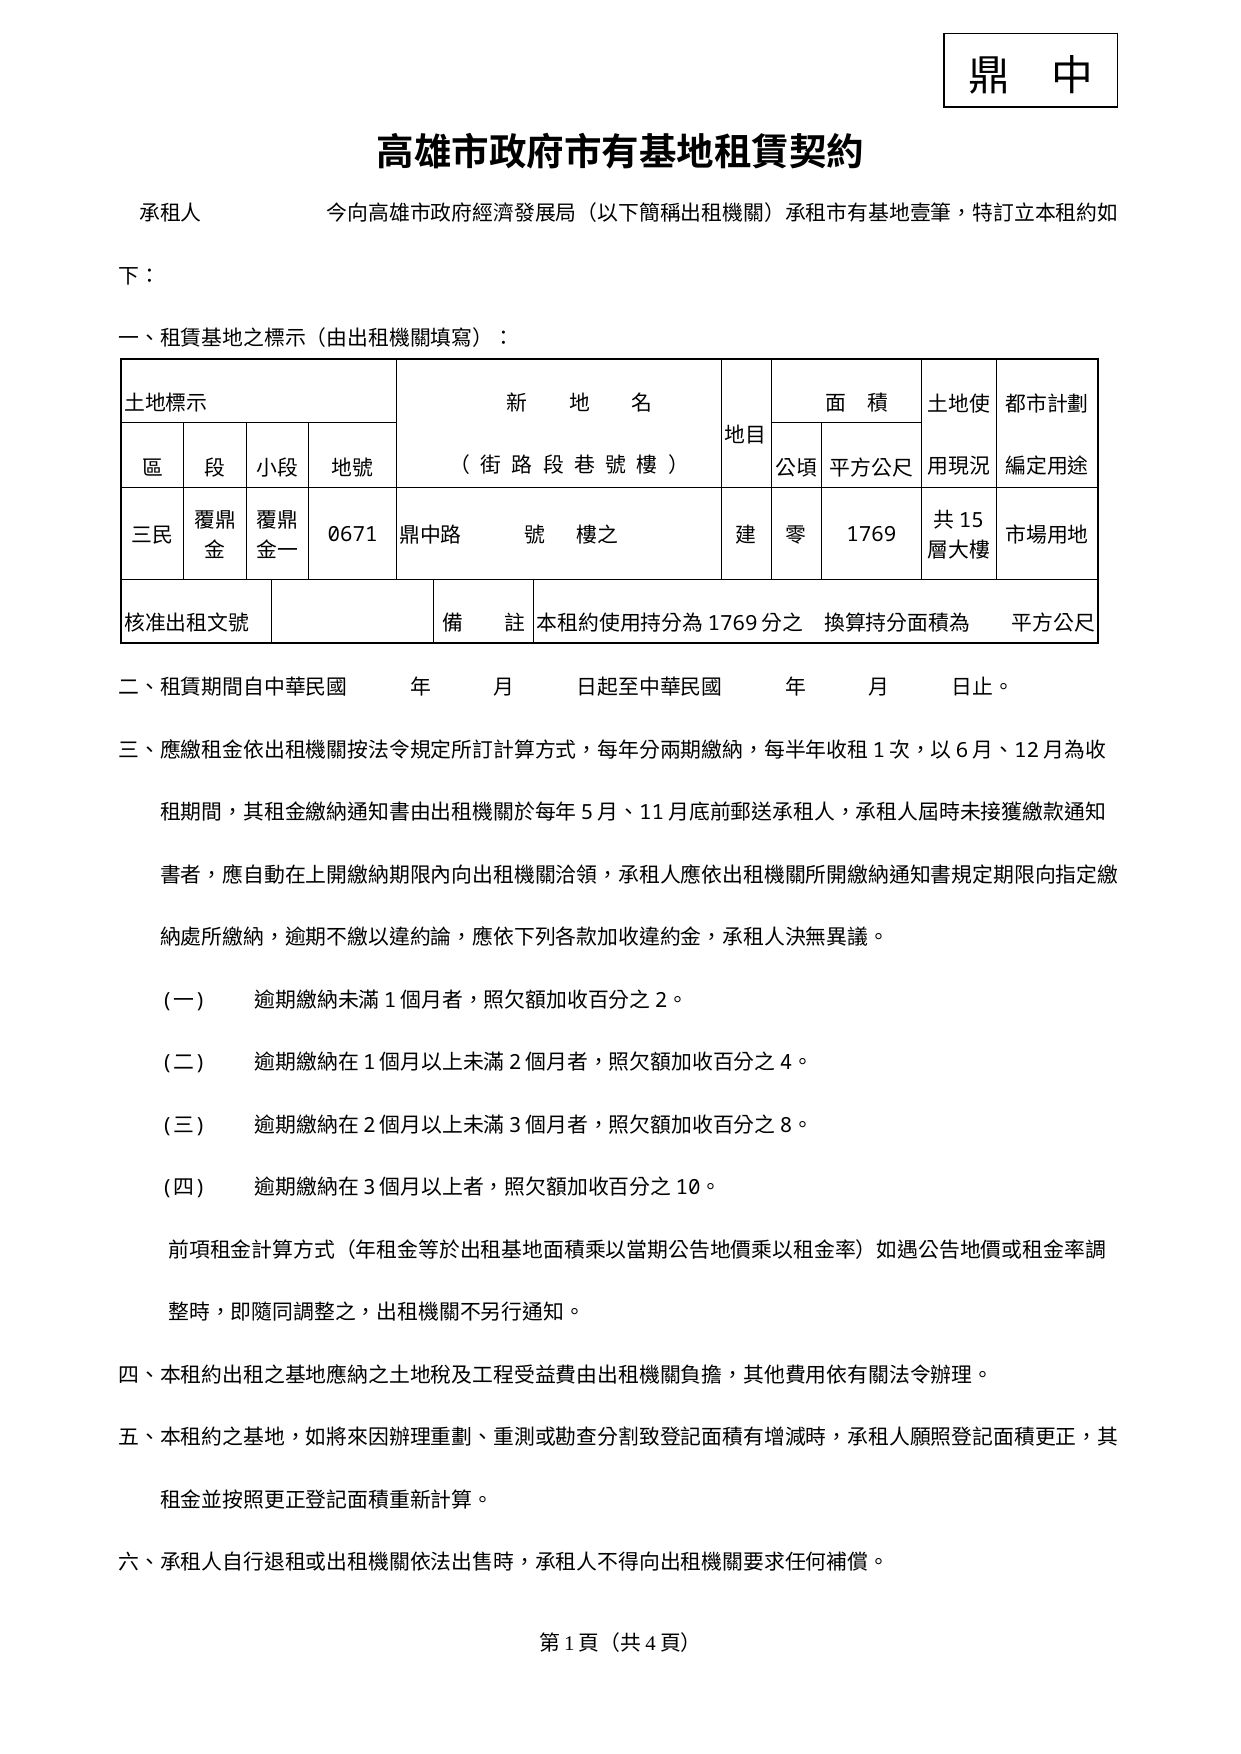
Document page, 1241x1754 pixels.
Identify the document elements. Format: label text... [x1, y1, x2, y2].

text 鼎 中 [960, 42, 1102, 98]
text (二) 逾期繳納在1個月以上未滿2個月者，照欠額加收百分之4。 [161, 1019, 1122, 1082]
text [945, 34, 1117, 106]
text (三) 逾期繳納在2個月以上未滿3個月者，照欠額加收百分之8。 [161, 1082, 1122, 1144]
table_header 土地標示 [122, 360, 396, 422]
table_cell 公頃 [772, 423, 821, 487]
table_cell 核准出租文號 [122, 580, 271, 642]
table_cell 鼎中路 號 樓之 [397, 488, 721, 578]
table_cell 段 [184, 423, 246, 487]
table_cell 共15層大樓 [922, 488, 996, 578]
table_cell 三民 [122, 488, 183, 578]
text 四、本租約出租之基地應納之土地稅及工程受益費由出租機關負擔，其他費用依有關法令辦理。 [118, 1332, 1122, 1394]
table_cell 地號 [309, 423, 396, 487]
table_cell 市場用地 [997, 488, 1097, 578]
table_header 都市計劃 編定用途 [997, 360, 1097, 487]
table_cell 小段 [247, 423, 308, 487]
table_cell 平方公尺 [822, 423, 921, 487]
text (四) 逾期繳納在3個月以上者，照欠額加收百分之10。 [161, 1144, 1122, 1207]
text 前項租金計算方式（年租金等於出租基地面積乘以當期公告地價乘以租金率）如遇公告地價或租金率調整時，即隨同調整之，出租機關不另行通知。 [168, 1207, 1122, 1332]
text 三、應繳租金依出租機關按法令規定所訂計算方式，每年分兩期繳納，每半年收租1次，以6月、12月為收租期間，其租金繳納通知書由出租機關於每年5月、11月底前郵送承租人，承租人屆時未接獲繳款通知書者，應自動在上開繳納期限內向出租機關洽領，承租人應依出租機關所開繳納通知書規定期限向指定繳納處所繳納，逾期不繳以違約論，應依下列各款加收違約金，承租人決無異議。 [118, 707, 1122, 957]
table_header 土地使 用現況 [922, 360, 996, 487]
text 六、承租人自行退租或出租機關依法出售時，承租人不得向出租機關要求任何補償。 [118, 1519, 1122, 1582]
text (一) 逾期繳納未滿1個月者，照欠額加收百分之2。 [161, 957, 1122, 1019]
table_header 地目 [722, 360, 771, 487]
table_cell 備 註 [434, 580, 533, 642]
text 高雄市政府市有基地租賃契約 [118, 108, 1122, 170]
table_cell 零 [772, 488, 821, 578]
table_cell 覆鼎金一 [247, 488, 308, 578]
text 一、租賃基地之標示（由出租機關填寫）： [118, 295, 1122, 358]
table_header 面 積 [772, 360, 921, 422]
table_cell 本租約使用持分為1769分之 換算持分面積為 平方公尺 [534, 580, 1097, 642]
table_header 新 地 名 （ 街 路 段 巷 號 樓 ） [397, 360, 721, 487]
table_cell 0671 [309, 488, 396, 578]
table_cell 1769 [822, 488, 921, 578]
text 五、本租約之基地，如將來因辦理重劃、重測或勘查分割致登記面積有增減時，承租人願照登記面積更正，其租金並按照更正登記面積重新計算。 [118, 1394, 1122, 1519]
text 承租人 今向高雄市政府經濟發展局（以下簡稱出租機關）承租市有基地壹筆，特訂立本租約如下： [118, 170, 1122, 295]
table_cell 區 [122, 423, 183, 487]
table_cell 建 [722, 488, 771, 578]
text 二、租賃期間自中華民國 年 月 日起至中華民國 年 月 日止。 [118, 644, 1122, 707]
table_cell [272, 580, 433, 642]
table_cell 覆鼎金 [184, 488, 246, 578]
